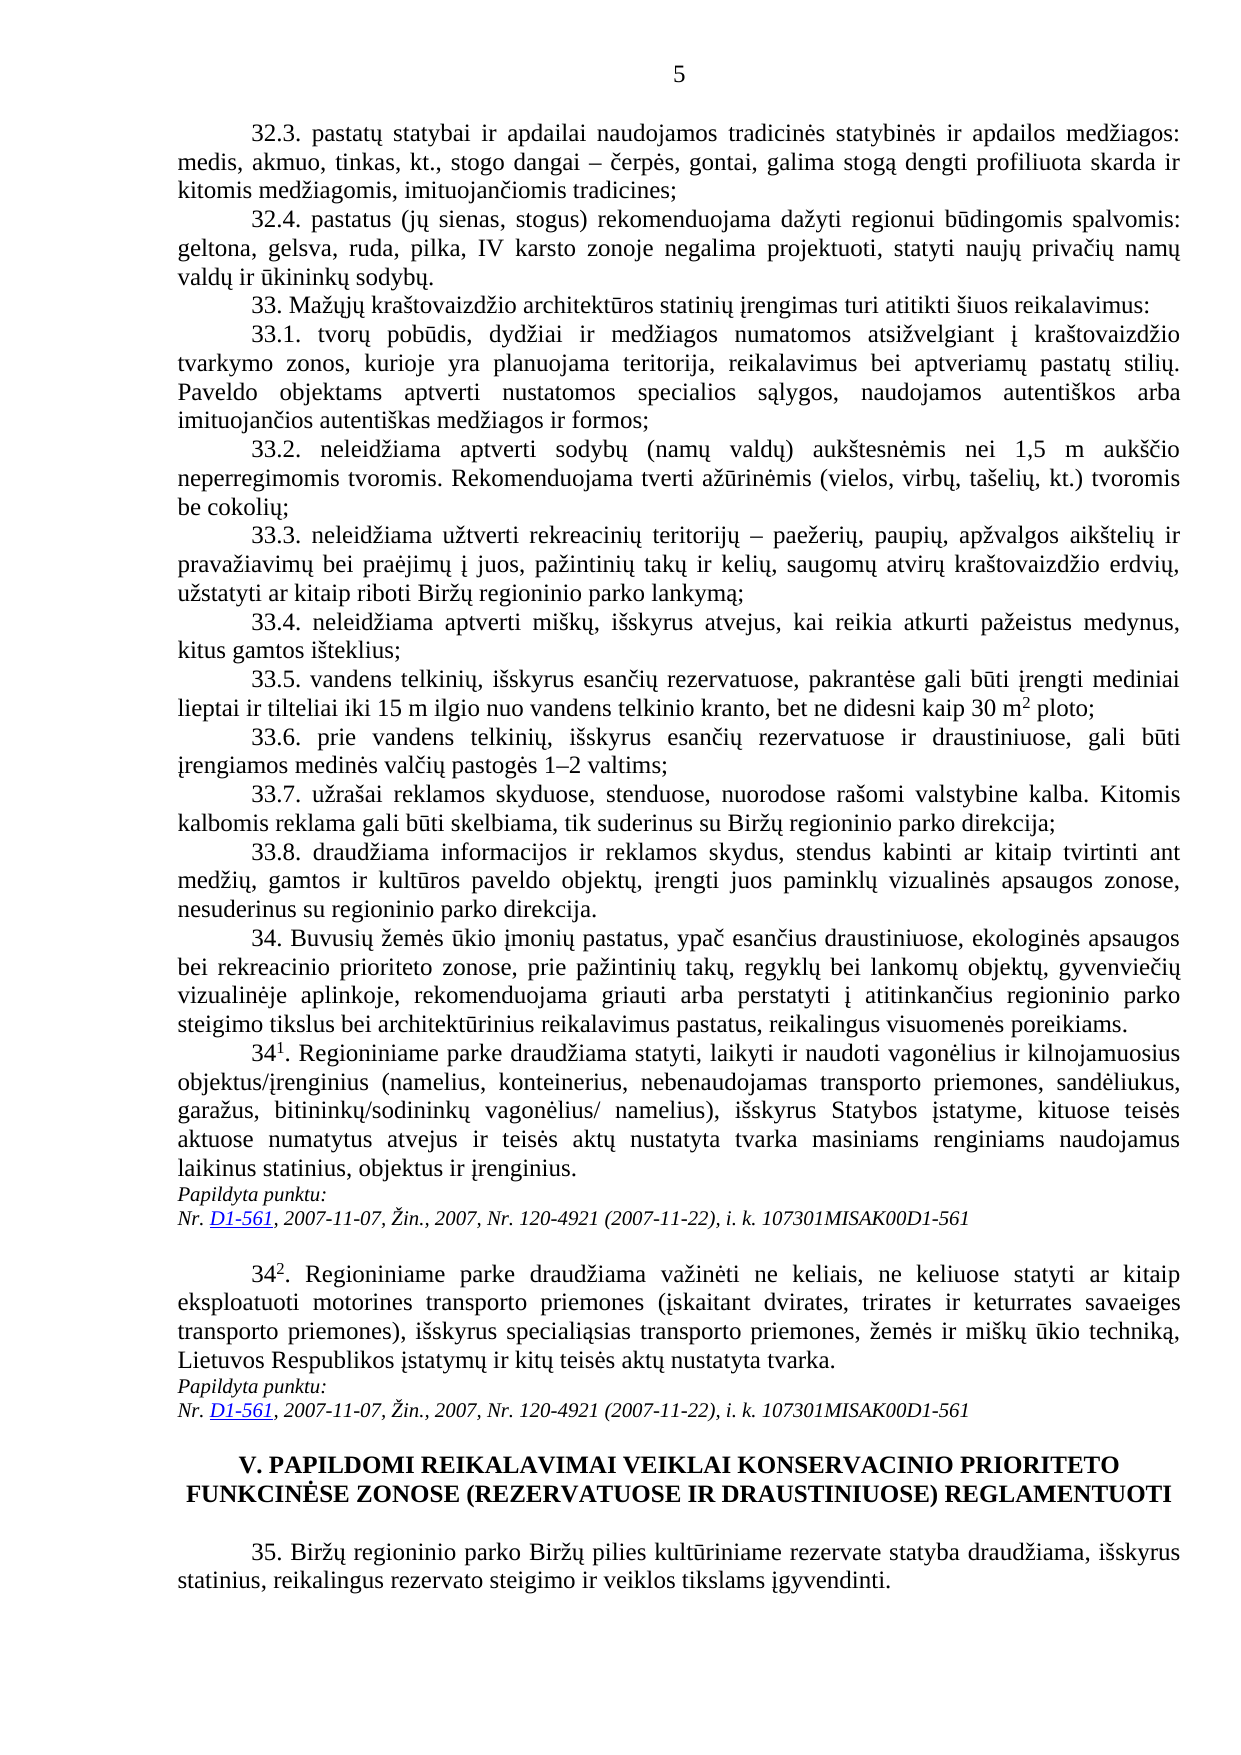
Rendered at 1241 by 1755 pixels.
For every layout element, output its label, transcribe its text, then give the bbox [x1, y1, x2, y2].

text Papildyta punktu: [177, 1182, 1181, 1206]
text 33.7. užrašai reklamos skyduose, stenduose, nuorodose rašomi valstybine kalba. Kitomis kalbomis reklama gali būti skelbiama, tik suderinus su Biržų regioninio parko direkcija; [177, 779, 1181, 837]
text 33.4. neleidžiama aptverti miškų, išskyrus atvejus, kai reikia atkurti pažeistus medynus, kitus gamtos išteklius; [177, 607, 1181, 664]
text 33.1. tvorų pobūdis, dydžiai ir medžiagos numatomos atsižvelgiant į kraštovaizdžio tvarkymo zonos, kurioje yra planuojama teritorija, reikalavimus bei aptveriamų pastatų stilių. Paveldo objektams aptverti nustatomos specialios sąlygos, naudojamos autentiškos arba imituojančios autentiškas medžiagos ir formos; [177, 319, 1181, 434]
text Nr. D1-561, 2007-11-07, Žin., 2007, Nr. 120-4921 (2007-11-22), i. k. 107301MISAK00D1-561 [177, 1398, 1181, 1422]
text 342. Regioniniame parke draudžiama važinėti ne keliais, ne keliuose statyti ar kitaip eksploatuoti motorines transporto priemones (įskaitant dvirates, trirates ir keturrates savaeiges transporto priemones), išskyrus specialiąsias transporto priemones, žemės ir miškų ūkio techniką, Lietuvos Respublikos įstatymų ir kitų teisės aktų nustatyta tvarka. [177, 1259, 1181, 1374]
text 35. Biržų regioninio parko Biržų pilies kultūriniame rezervate statyba draudžiama, išskyrus statinius, reikalingus rezervato steigimo ir veiklos tikslams įgyvendinti. [177, 1537, 1181, 1594]
text Papildyta punktu: [177, 1374, 1181, 1398]
text 33.6. prie vandens telkinių, išskyrus esančių rezervatuose ir draustiniuose, gali būti įrengiamos medinės valčių pastogės 1–2 valtims; [177, 722, 1181, 779]
text 33.5. vandens telkinių, išskyrus esančių rezervatuose, pakrantėse gali būti įrengti mediniai lieptai ir tilteliai iki 15 m ilgio nuo vandens telkinio kranto, bet ne didesni kaip 30 m2 ploto; [177, 664, 1181, 722]
text 33. Mažųjų kraštovaizdžio architektūros statinių įrengimas turi atitikti šiuos reikalavimus: [177, 291, 1181, 319]
text 34. Buvusių žemės ūkio įmonių pastatus, ypač esančius draustiniuose, ekologinės apsaugos bei rekreacinio prioriteto zonose, prie pažintinių takų, regyklų bei lankomų objektų, gyvenviečių vizualinėje aplinkoje, rekomenduojama griauti arba perstatyti į atitinkančius regioninio parko steigimo tikslus bei architektūrinius reikalavimus pastatus, reikalingus visuomenės poreikiams. [177, 923, 1181, 1038]
text 32.3. pastatų statybai ir apdailai naudojamos tradicinės statybinės ir apdailos medžiagos: medis, akmuo, tinkas, kt., stogo dangai – čerpės, gontai, galima stogą dengti profiliuota skarda ir kitomis medžiagomis, imituojančiomis tradicines; [177, 118, 1181, 204]
text 33.2. neleidžiama aptverti sodybų (namų valdų) aukštesnėmis nei 1,5 m aukščio neperregimomis tvoromis. Rekomenduojama tverti ažūrinėmis (vielos, virbų, tašelių, kt.) tvoromis be cokolių; [177, 434, 1181, 521]
text v. PAPILDOMI REIKALAVIMAI VEIKLAI Konservacinio prioriteto funkcinėsE zonosE (rezervatUOSE ir draustiniUOSE) REGLAMENTUOTI [177, 1451, 1181, 1508]
text Nr. D1-561, 2007-11-07, Žin., 2007, Nr. 120-4921 (2007-11-22), i. k. 107301MISAK00D1-561 [177, 1206, 1181, 1230]
text 32.4. pastatus (jų sienas, stogus) rekomenduojama dažyti regionui būdingomis spalvomis: geltona, gelsva, ruda, pilka, IV karsto zonoje negalima projektuoti, statyti naujų privačių namų valdų ir ūkininkų sodybų. [177, 204, 1181, 291]
text 33.8. draudžiama informacijos ir reklamos skydus, stendus kabinti ar kitaip tvirtinti ant medžių, gamtos ir kultūros paveldo objektų, įrengti juos paminklų vizualinės apsaugos zonose, nesuderinus su regioninio parko direkcija. [177, 837, 1181, 923]
text 341. Regioniniame parke draudžiama statyti, laikyti ir naudoti vagonėlius ir kilnojamuosius objektus/įrenginius (namelius, konteinerius, nebenaudojamas transporto priemones, sandėliukus, garažus, bitininkų/sodininkų vagonėlius/ namelius), išskyrus Statybos įstatyme, kituose teisės aktuose numatytus atvejus ir teisės aktų nustatyta tvarka masiniams renginiams naudojamus laikinus statinius, objektus ir įrenginius. [177, 1038, 1181, 1182]
text 33.3. neleidžiama užtverti rekreacinių teritorijų – paežerių, paupių, apžvalgos aikštelių ir pravažiavimų bei praėjimų į juos, pažintinių takų ir kelių, saugomų atvirų kraštovaizdžio erdvių, užstatyti ar kitaip riboti Biržų regioninio parko lankymą; [177, 521, 1181, 607]
